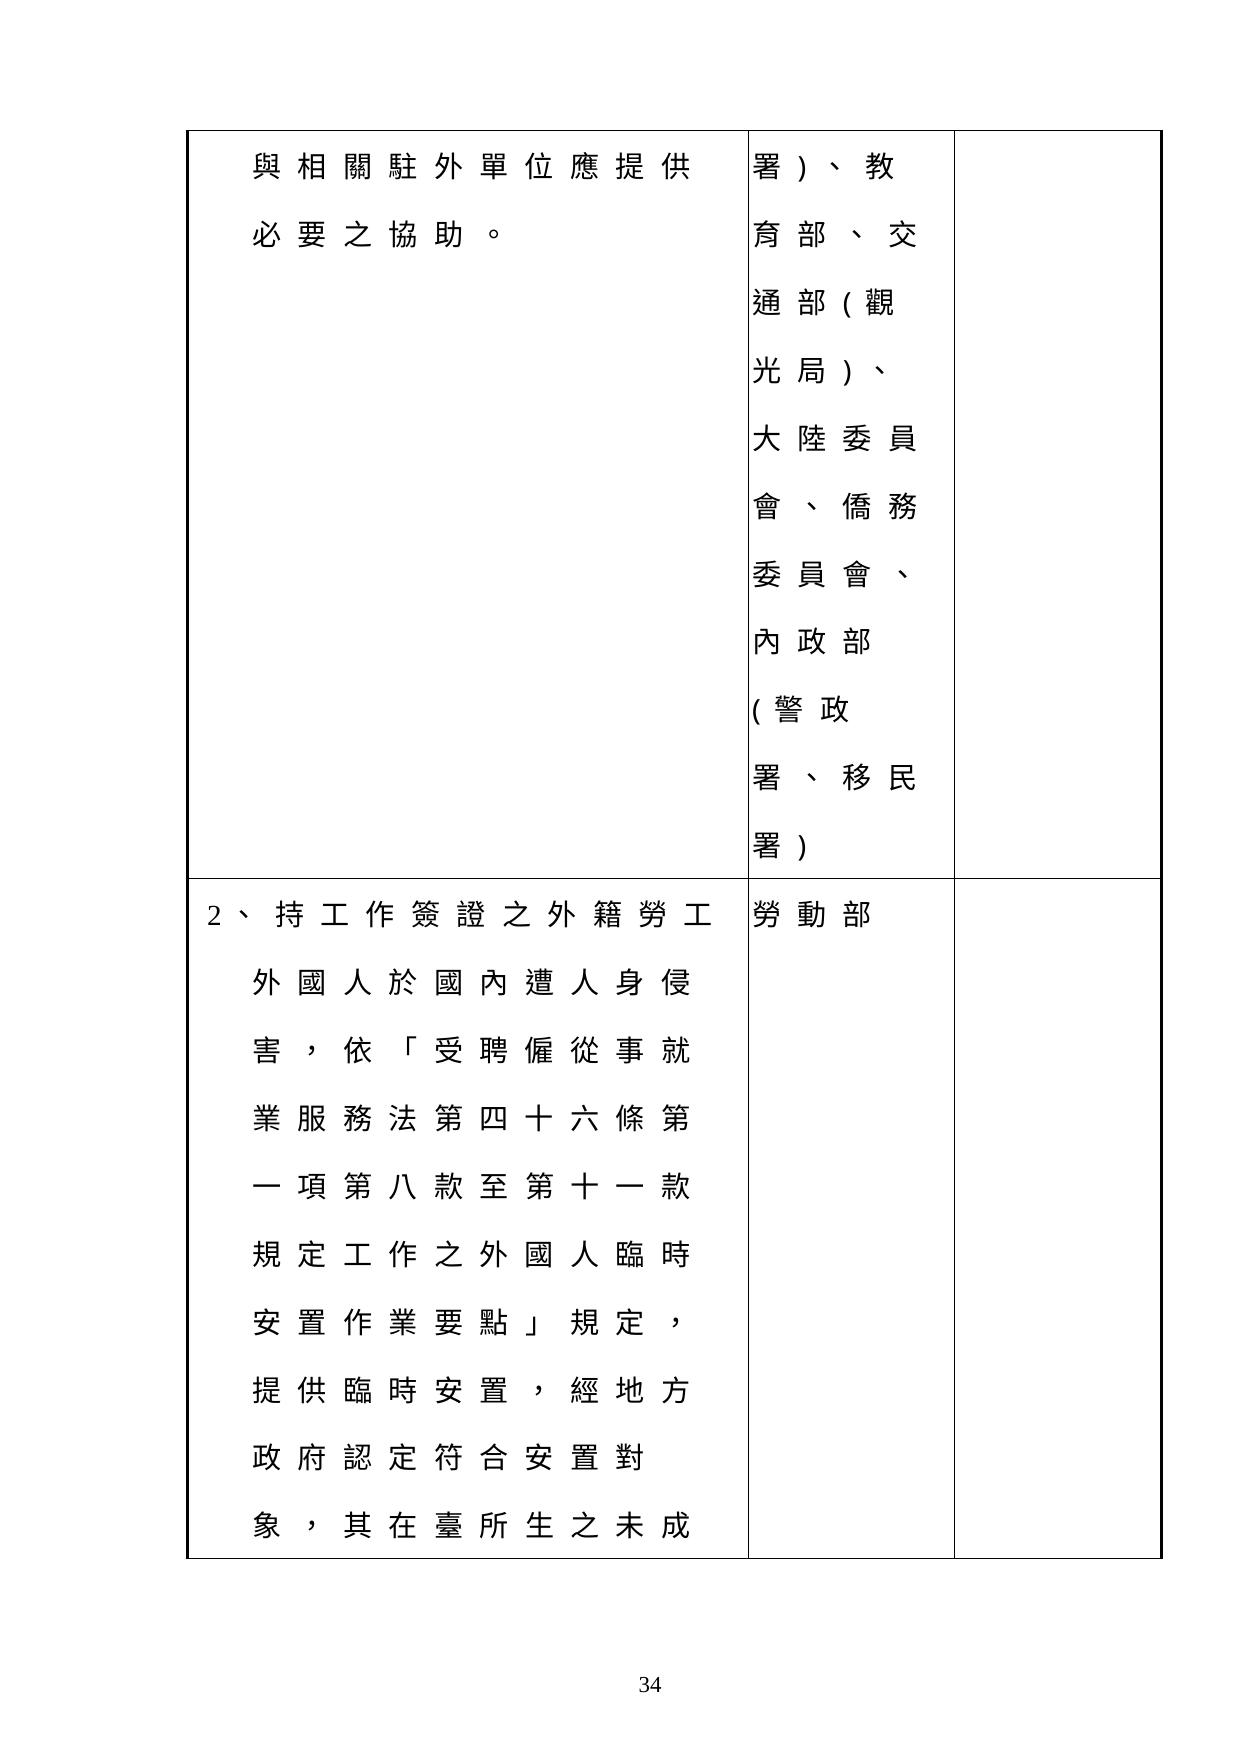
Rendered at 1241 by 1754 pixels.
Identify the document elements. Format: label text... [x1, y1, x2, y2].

table_cell [955, 131, 1160, 878]
table_cell 署)、教育部、交通部(觀光局)、大陸委員會、僑務委員會、內政部(警政署、移民署) [749, 131, 954, 878]
table_cell 與相關駐外單位應提供必要之協助。 [189, 131, 748, 878]
table_cell [955, 879, 1160, 1558]
table_cell 2、持工作簽證之外籍勞工外國人於國內遭人身侵害，依「受聘僱從事就業服務法第四十六條第一項第八款至第十一款規定工作之外國人臨時安置作業要點」規定，提供臨時安置，經地方政府認定符合安置對象，其在臺所生之未成 [189, 879, 748, 1558]
table_cell 勞動部 [749, 879, 954, 1558]
